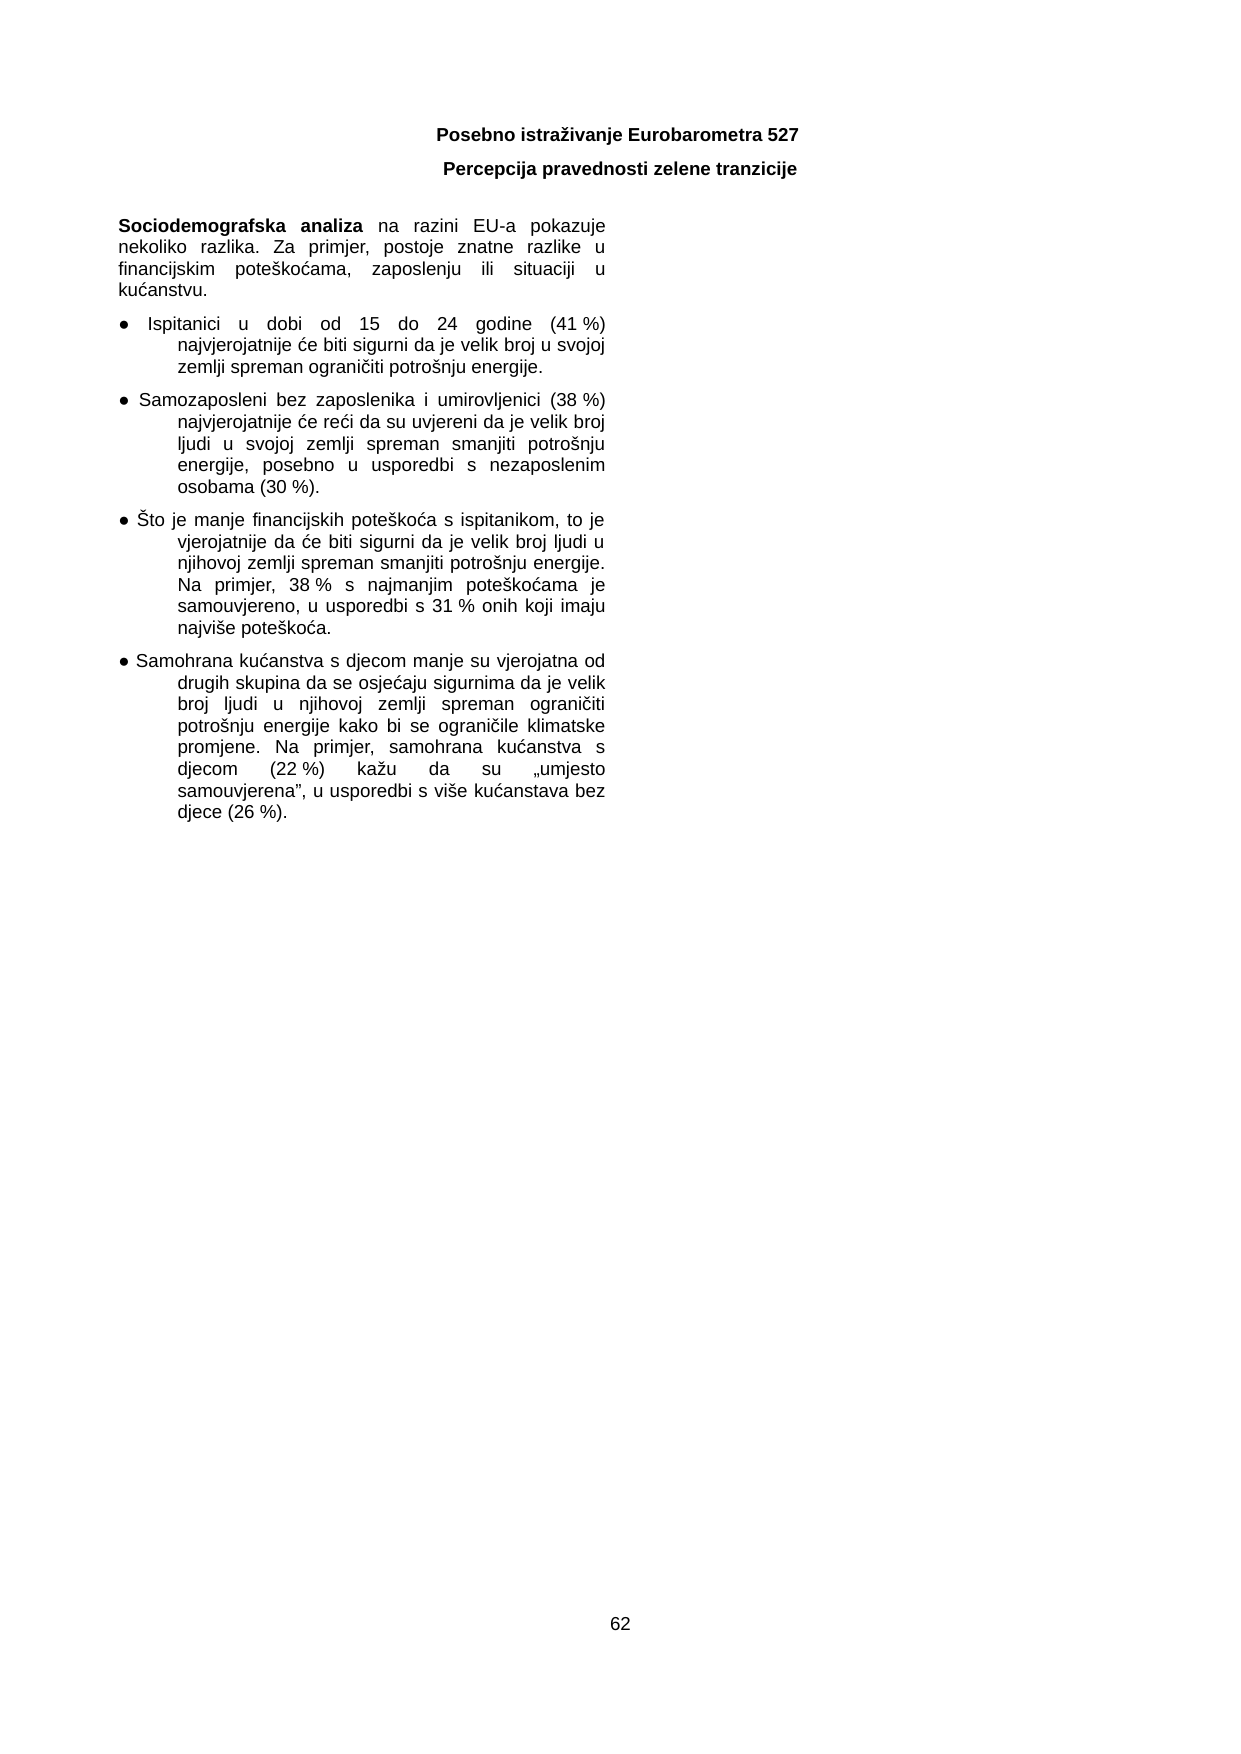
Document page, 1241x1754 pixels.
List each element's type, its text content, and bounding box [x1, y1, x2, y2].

text ● Što je manje financijskih poteškoća s ispitanikom, to je vjerojatnije da će biti sigurni da je velik broj ljudi u njihovoj zemlji spreman smanjiti potrošnju energije. Na primjer, 38 % s najmanjim poteškoćama je samouvjereno, u usporedbi s 31 % onih koji imaju najviše poteškoća. [118, 509, 605, 638]
text Sociodemografska analiza na razini EU-a pokazuje nekoliko razlika. Za primjer, postoje znatne razlike u financijskim poteškoćama, zaposlenju ili situaciji u kućanstvu. [118, 214, 605, 301]
text ● Ispitanici u dobi od 15 do 24 godine (41 %) najvjerojatnije će biti sigurni da je velik broj u svojoj zemlji spreman ograničiti potrošnju energije. [118, 313, 605, 377]
text ● Samohrana kućanstva s djecom manje su vjerojatna od drugih skupina da se osjećaju sigurnima da je velik broj ljudi u njihovoj zemlji spreman ograničiti potrošnju energije kako bi se ograničile klimatske promjene. Na primjer, samohrana kućanstva s djecom (22 %) kažu da su „umjesto samouvjerena”, u usporedbi s više kućanstava bez djece (26 %). [118, 650, 605, 823]
text ● Samozaposleni bez zaposlenika i umirovljenici (38 %) najvjerojatnije će reći da su uvjereni da je velik broj ljudi u svojoj zemlji spreman smanjiti potrošnju energije, posebno u usporedbi s nezaposlenim osobama (30 %). [118, 389, 605, 497]
